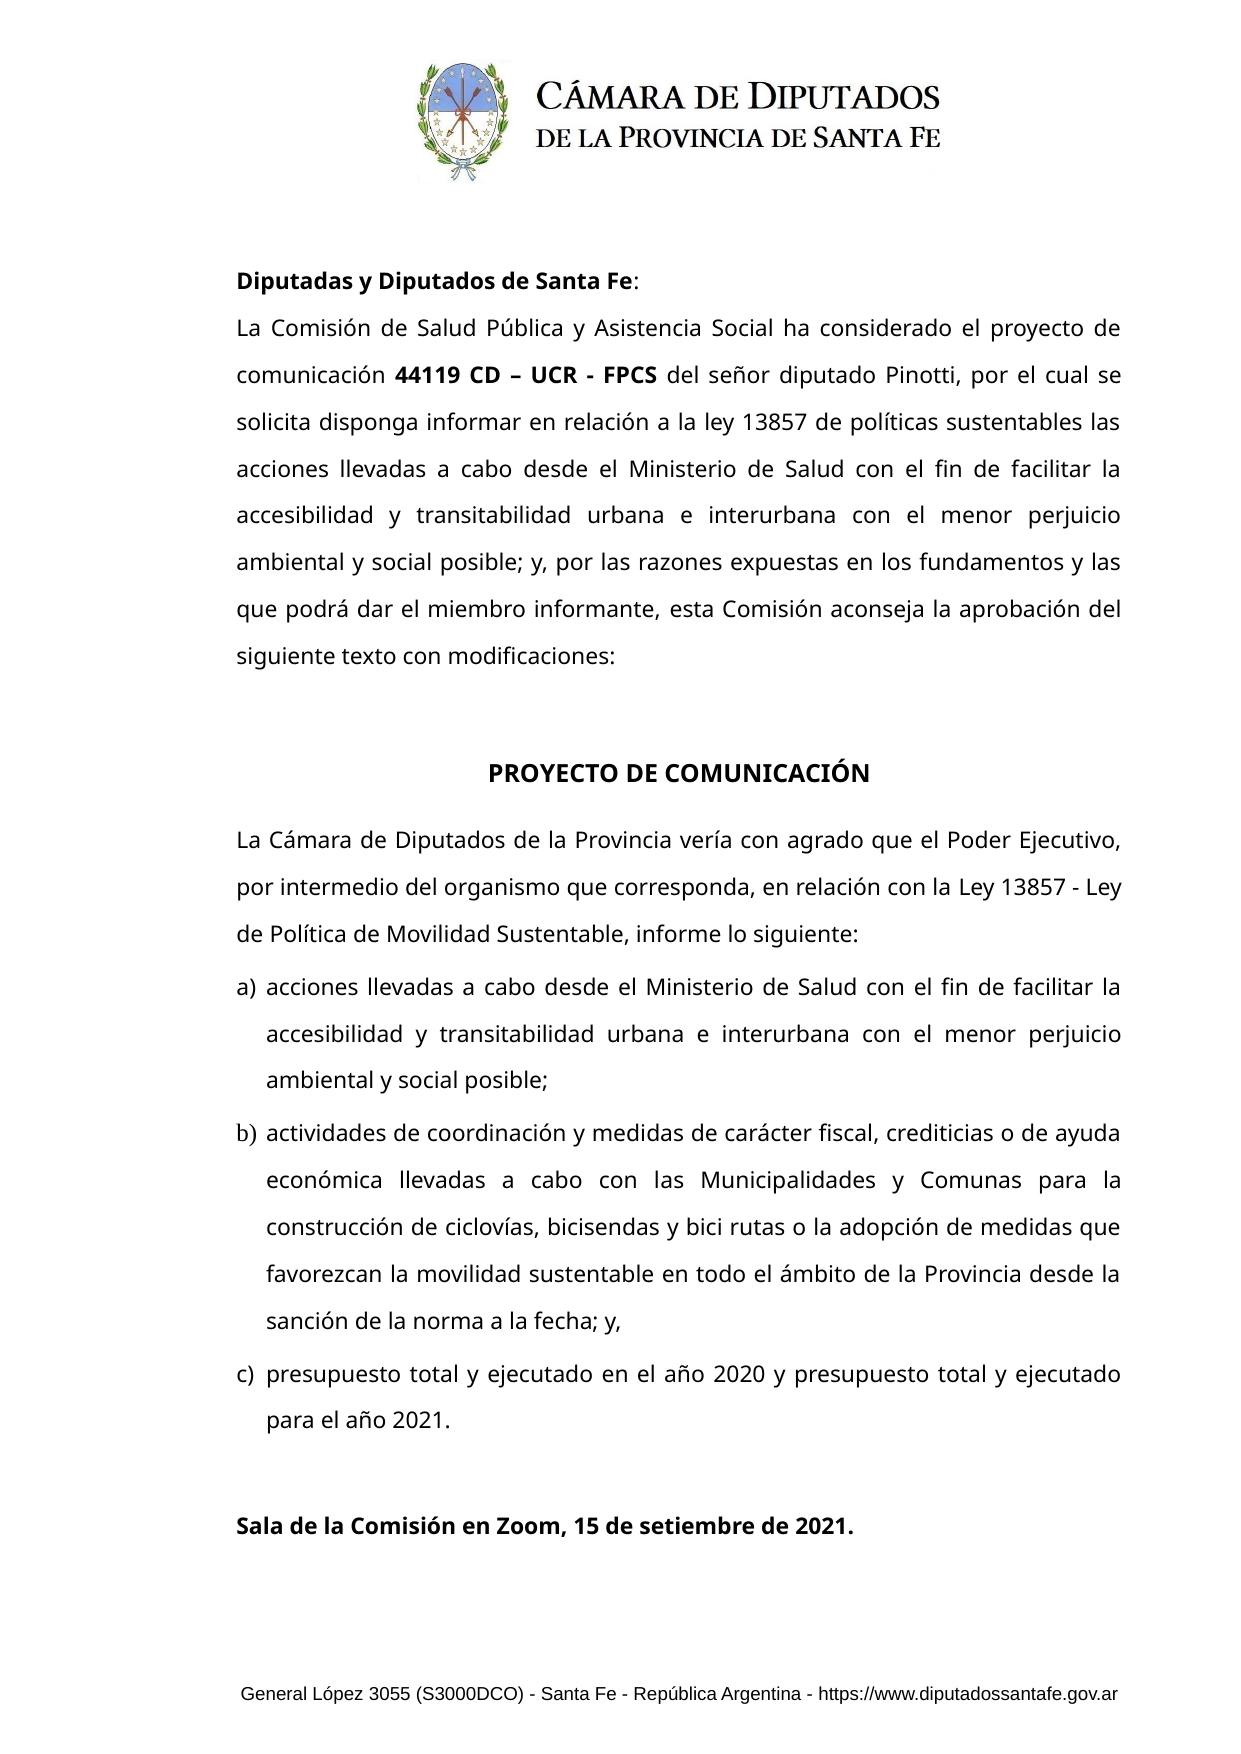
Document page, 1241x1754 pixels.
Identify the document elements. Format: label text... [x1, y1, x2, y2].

picture [413, 59, 945, 183]
list actividades de coordinación y medidas de carácter fiscal, crediticias o de ayuda económica llevadas a cabo con las Municipalidades y Comunas para la construcción de ciclovías, bicisendas y bici rutas o la adopción de medidas que favorezcan la movilidad sustentable en todo el ámbito de la Provincia desde la sanción de la norma a la fecha; y, [236, 1117, 1122, 1336]
text Diputadas y Diputados de Santa Fe: [236, 265, 1122, 296]
text Sala de la Comisión en Zoom, 15 de setiembre de 2021. [236, 1510, 1122, 1541]
text PROYECTO DE COMUNICACIÓN [236, 756, 1122, 789]
list presupuesto total y ejecutado en el año 2020 y presupuesto total y ejecutado para el año 2021. [236, 1358, 1122, 1436]
text La Comisión de Salud Pública y Asistencia Social ha considerado el proyecto de comunicación 44119 CD – UCR - FPCS del señor diputado Pinotti, por el cual se solicita disponga informar en relación a la ley 13857 de políticas sustentables las acciones llevadas a cabo desde el Ministerio de Salud con el fin de facilitar la accesibilidad y transitabilidad urbana e interurbana con el menor perjuicio ambiental y social posible; y, por las razones expuestas en los fundamentos y las que podrá dar el miembro informante, esta Comisión aconseja la aprobación del siguiente texto con modificaciones: [236, 312, 1122, 671]
list acciones llevadas a cabo desde el Ministerio de Salud con el fin de facilitar la accesibilidad y transitabilidad urbana e interurbana con el menor perjuicio ambiental y social posible; [236, 971, 1122, 1096]
text La Cámara de Diputados de la Provincia vería con agrado que el Poder Ejecutivo, por intermedio del organismo que corresponda, en relación con la Ley 13857 - Ley de Política de Movilidad Sustentable, informe lo siguiente: [236, 824, 1122, 949]
